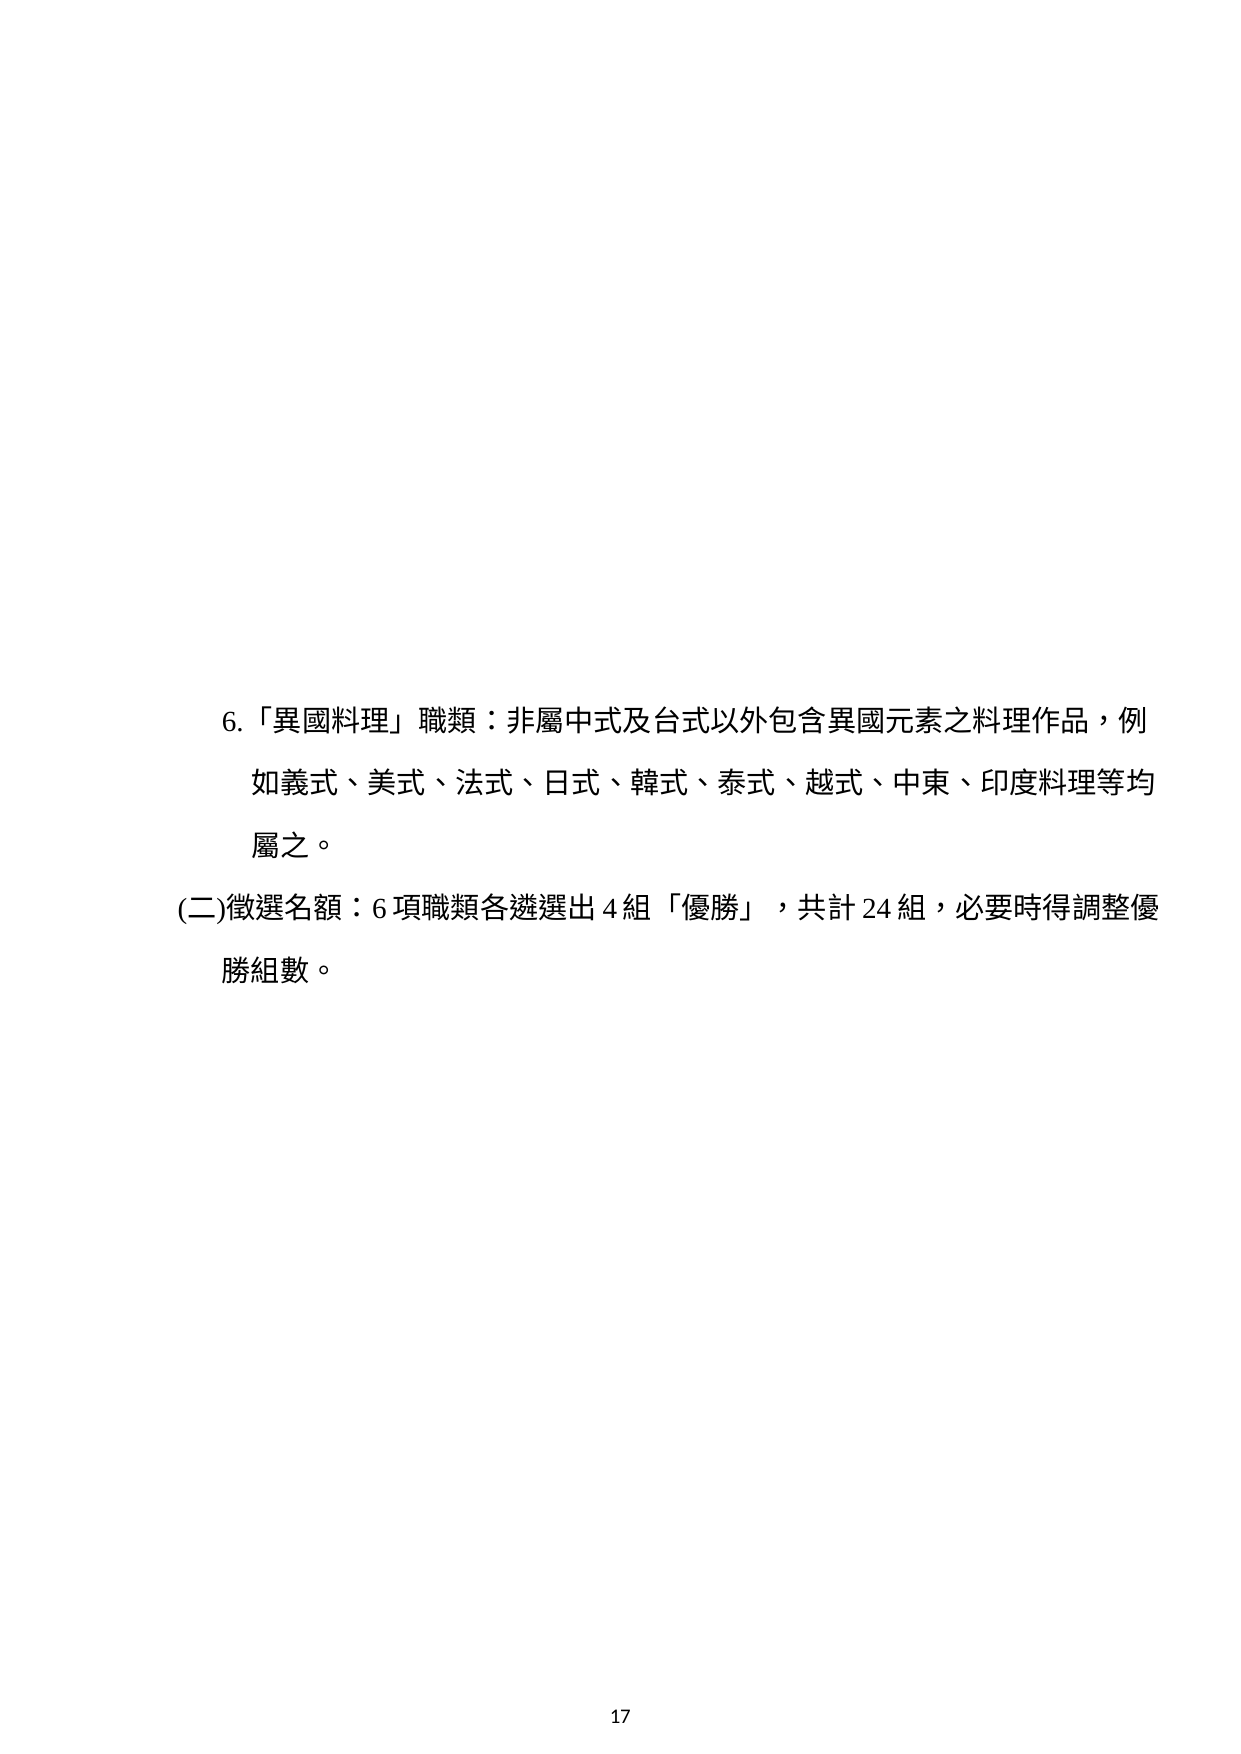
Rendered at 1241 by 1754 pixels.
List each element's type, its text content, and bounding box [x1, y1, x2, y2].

subtitle (二)徵選名額：6項職類各遴選出4組「優勝」，共計24組，必要時得調整優勝組數。 [177, 864, 1166, 1114]
subtitle 6.「異國料理」職類：非屬中式及台式以外包含異國元素之料理作品，例如義式、美式、法式、日式、韓式、泰式、越式、中東、印度料理等均屬之。 [222, 677, 1166, 864]
